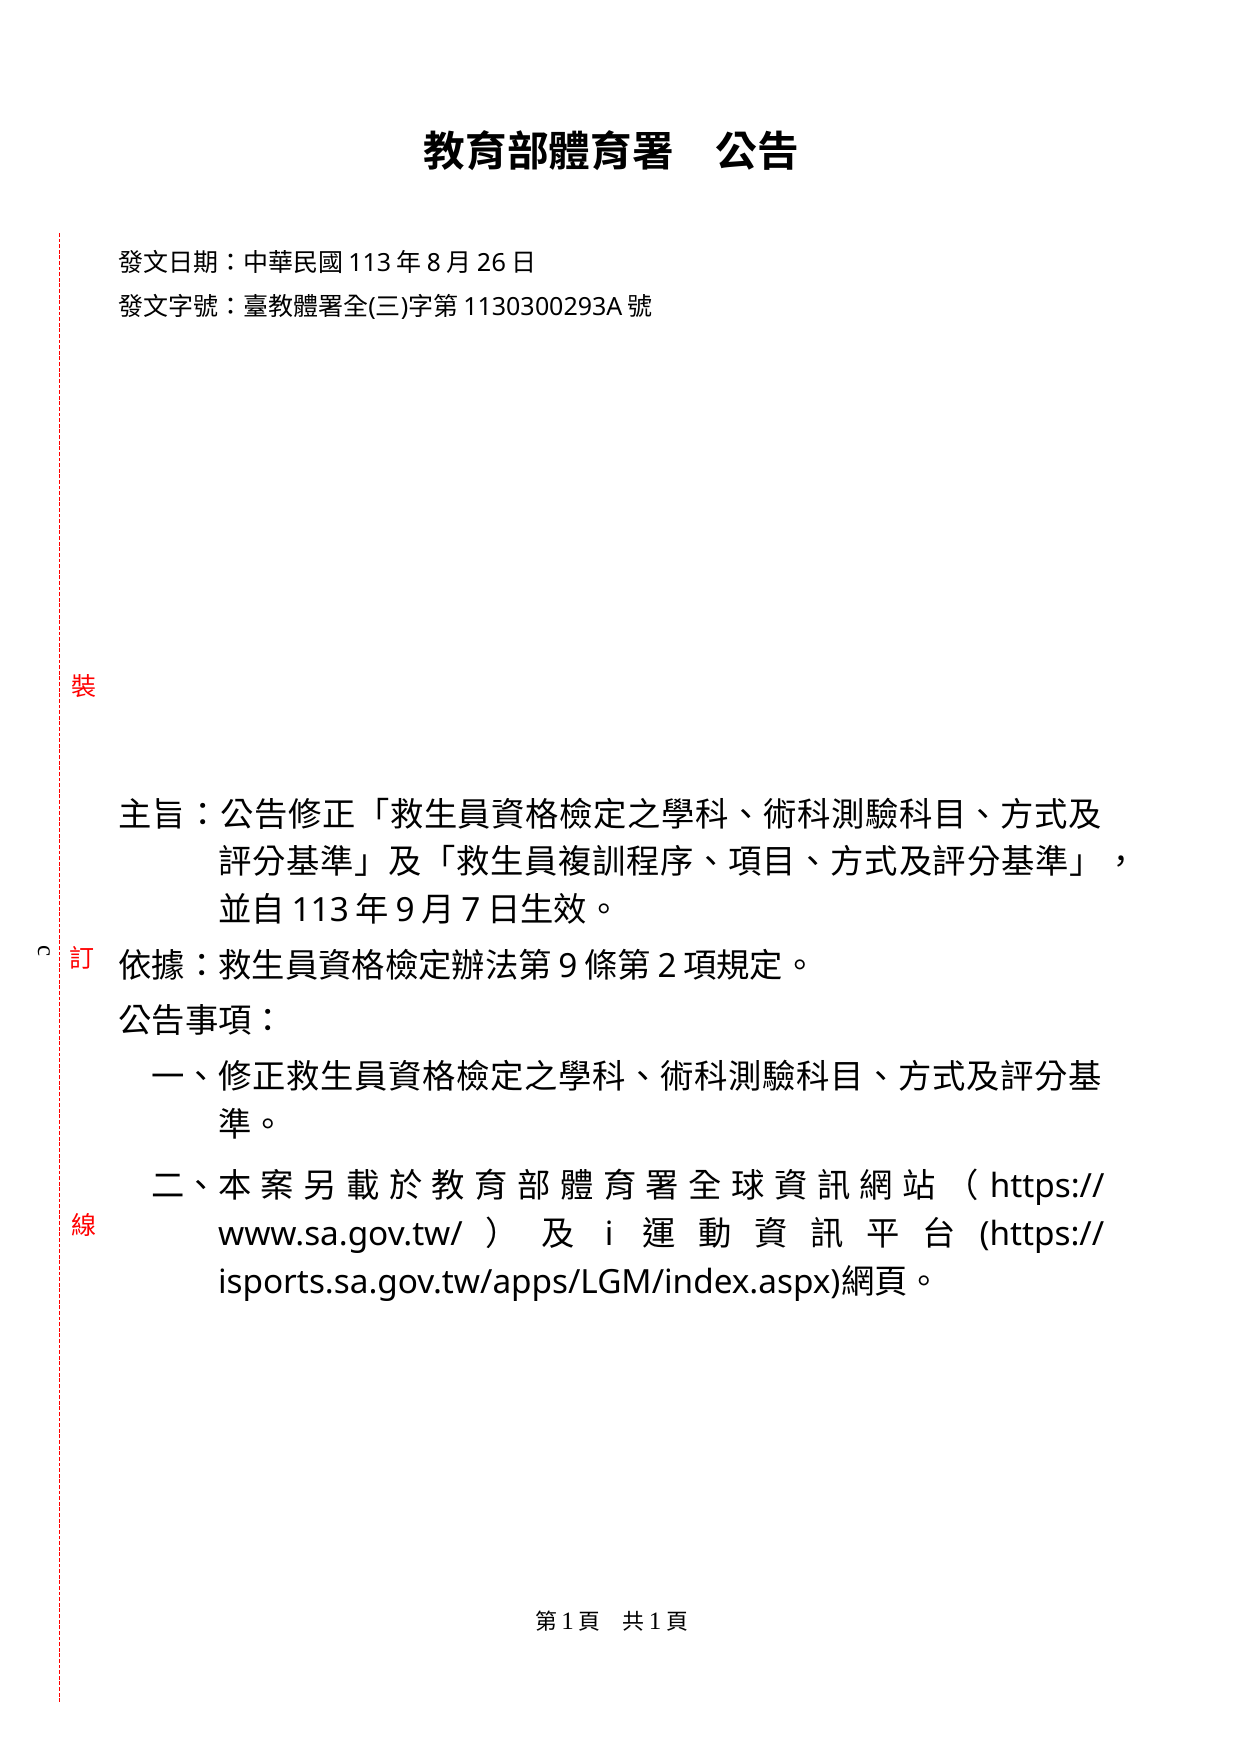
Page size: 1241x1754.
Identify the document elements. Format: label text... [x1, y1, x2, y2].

text 教育部體育署 公告 [118, 118, 1104, 178]
list 本案另載於教育部體育署全球資訊網站（https://www.sa.gov.tw/）及i運動資訊平台(https://isports.sa.gov.tw/apps/LGM/index.aspx)網頁。 [151, 1159, 1104, 1303]
text 發文字號：臺教體署全(三)字第1130300293A號 [118, 286, 1104, 323]
text 公告事項： [118, 994, 1104, 1042]
text 發文日期：中華民國113年8月26日 [118, 243, 1104, 279]
list 修正救生員資格檢定之學科、術科測驗科目、方式及評分基準。 [151, 1050, 1104, 1146]
text 主旨：公告修正「救生員資格檢定之學科、術科測驗科目、方式及評分基準」及「救生員複訓程序、項目、方式及評分基準」，並自113年9月7日生效。 [118, 788, 1104, 931]
text 依據：救生員資格檢定辦法第9條第2項規定。 [118, 939, 1104, 987]
